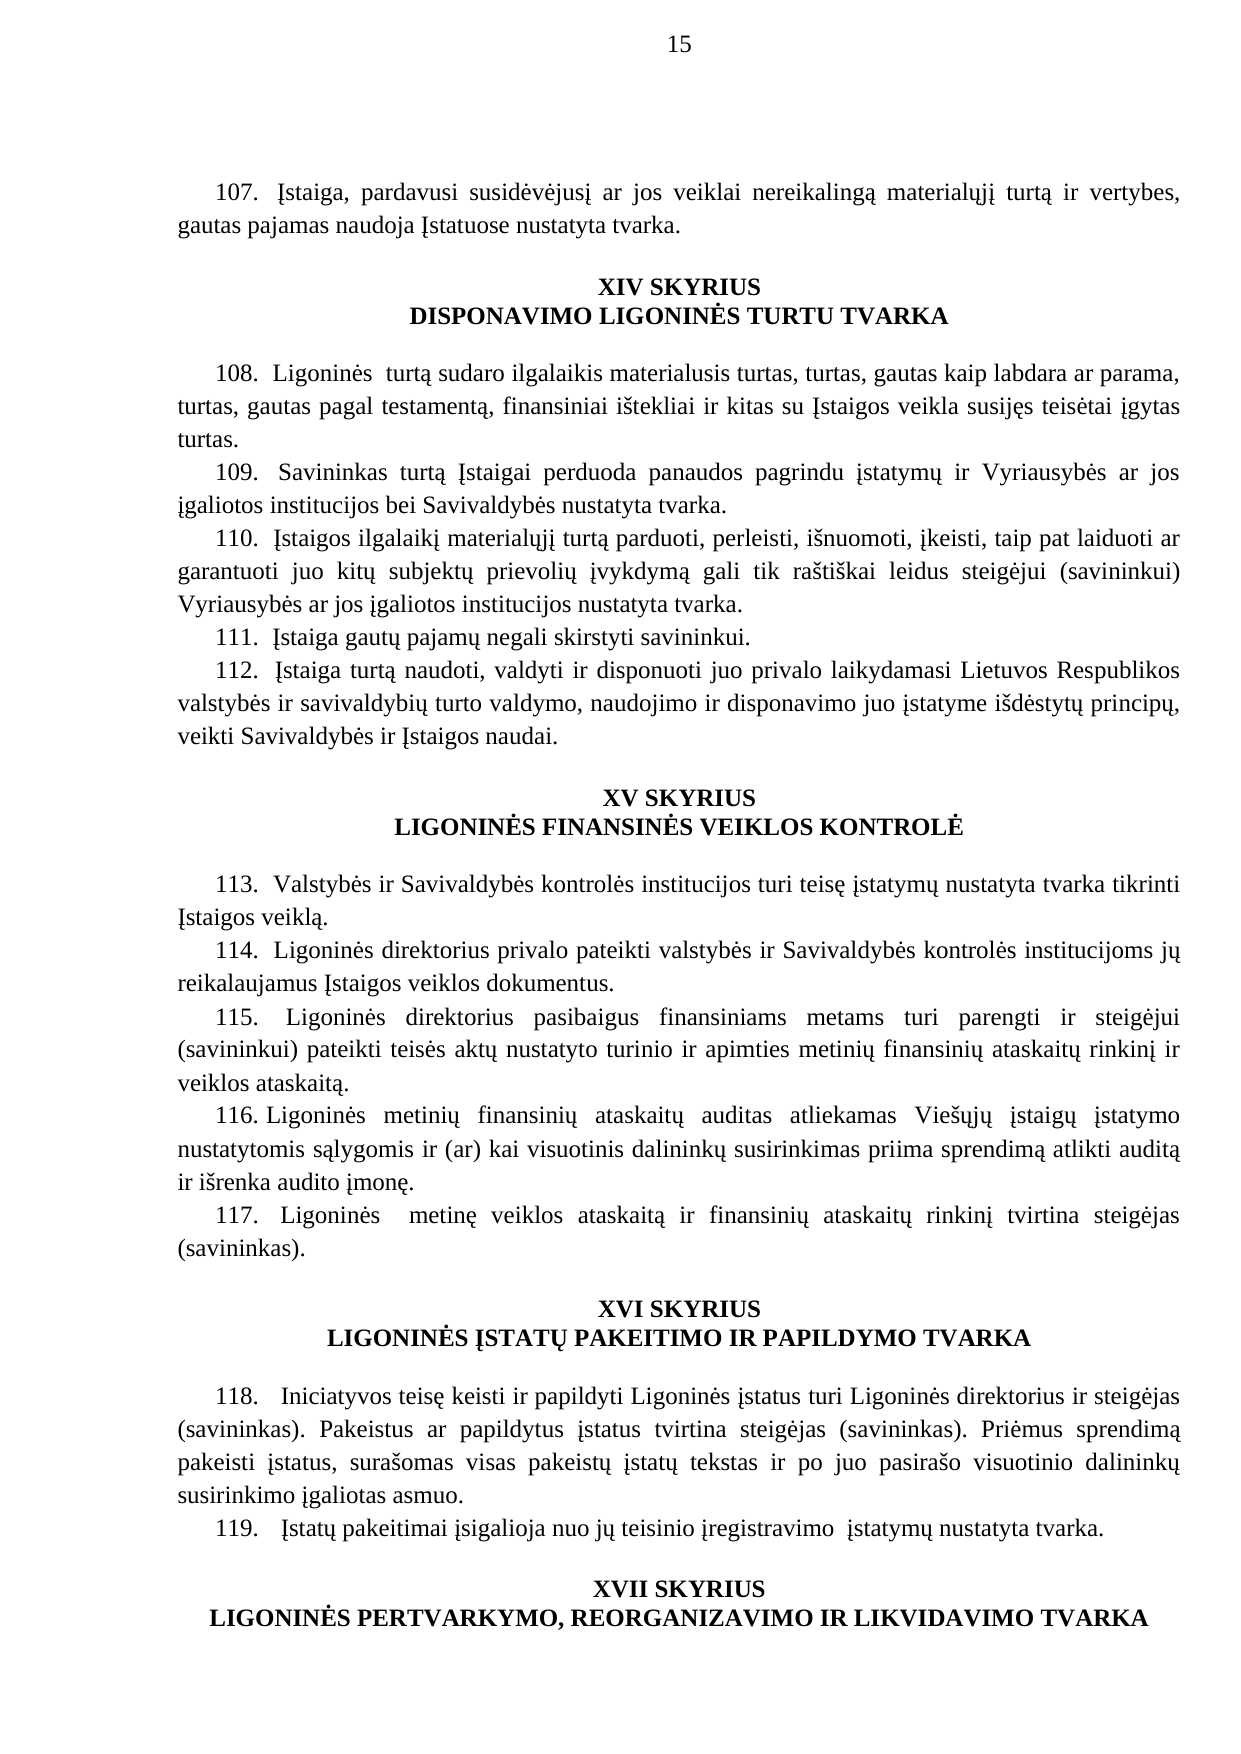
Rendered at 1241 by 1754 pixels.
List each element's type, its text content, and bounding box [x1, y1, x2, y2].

text LIGONINĖS PERTVARKYMO, REORGANIZAVIMO IR LIKVIDAVIMO TVARKA [177, 1603, 1181, 1632]
text 108. Ligoninės turtą sudaro ilgalaikis materialusis turtas, turtas, gautas kaip labdara ar parama, turtas, gautas pagal testamentą, finansiniai ištekliai ir kitas su Įstaigos veikla susijęs teisėtai įgytas turtas. [177, 358, 1181, 453]
text 112. Įstaiga turtą naudoti, valdyti ir disponuoti juo privalo laikydamasi Lietuvos Respublikos valstybės ir savivaldybių turto valdymo, naudojimo ir disponavimo juo įstatyme išdėstytų principų, veikti Savivaldybės ir Įstaigos naudai. [177, 655, 1181, 750]
text LIGONINĖS FINANSINĖS VEIKLOS KONTROLĖ [177, 812, 1181, 841]
text XVII SKYRIUS [177, 1574, 1181, 1603]
text XIV SKYRIUS [177, 272, 1181, 301]
text DISPONAVIMO LIGONINĖS TURTU TVARKA [177, 301, 1181, 329]
text 113. Valstybės ir Savivaldybės kontrolės institucijos turi teisę įstatymų nustatyta tvarka tikrinti Įstaigos veiklą. [177, 869, 1181, 931]
text 118. Iniciatyvos teisę keisti ir papildyti Ligoninės įstatus turi Ligoninės direktorius ir steigėjas (savininkas). Pakeistus ar papildytus įstatus tvirtina steigėjas (savininkas). Priėmus sprendimą pakeisti įstatus, surašomas visas pakeistų įstatų tekstas ir po juo pasirašo visuotinio dalininkų susirinkimo įgaliotas asmuo. [177, 1381, 1181, 1508]
text 107. Įstaiga, pardavusi susidėvėjusį ar jos veiklai nereikalingą materialųjį turtą ir vertybes, gautas pajamas naudoja Įstatuose nustatyta tvarka. [177, 177, 1181, 239]
text 117. Ligoninės metinę veiklos ataskaitą ir finansinių ataskaitų rinkinį tvirtina steigėjas (savininkas). [177, 1200, 1181, 1261]
text 119. Įstatų pakeitimai įsigalioja nuo jų teisinio įregistravimo įstatymų nustatyta tvarka. [177, 1513, 1181, 1542]
text 109. Savininkas turtą Įstaigai perduoda panaudos pagrindu įstatymų ir Vyriausybės ar jos įgaliotos institucijos bei Savivaldybės nustatyta tvarka. [177, 457, 1181, 519]
text 114. Ligoninės direktorius privalo pateikti valstybės ir Savivaldybės kontrolės institucijoms jų reikalaujamus Įstaigos veiklos dokumentus. [177, 936, 1181, 997]
text 115. Ligoninės direktorius pasibaigus finansiniams metams turi parengti ir steigėjui (savininkui) pateikti teisės aktų nustatyto turinio ir apimties metinių finansinių ataskaitų rinkinį ir veiklos ataskaitą. [177, 1002, 1181, 1096]
text 116. Ligoninės metinių finansinių ataskaitų auditas atliekamas Viešųjų įstaigų įstatymo nustatytomis sąlygomis ir (ar) kai visuotinis dalininkų susirinkimas priima sprendimą atlikti auditą ir išrenka audito įmonę. [177, 1101, 1181, 1195]
text 110. Įstaigos ilgalaikį materialųjį turtą parduoti, perleisti, išnuomoti, įkeisti, taip pat laiduoti ar garantuoti juo kitų subjektų prievolių įvykdymą gali tik raštiškai leidus steigėjui (savininkui) Vyriausybės ar jos įgaliotos institucijos nustatyta tvarka. [177, 523, 1181, 618]
text XV SKYRIUS [177, 783, 1181, 812]
text 111. Įstaiga gautų pajamų negali skirstyti savininkui. [177, 622, 1181, 651]
text LIGONINĖS ĮSTATŲ PAKEITIMO IR PAPILDYMO TVARKA [177, 1323, 1181, 1352]
text XVI SKYRIUS [177, 1294, 1181, 1323]
